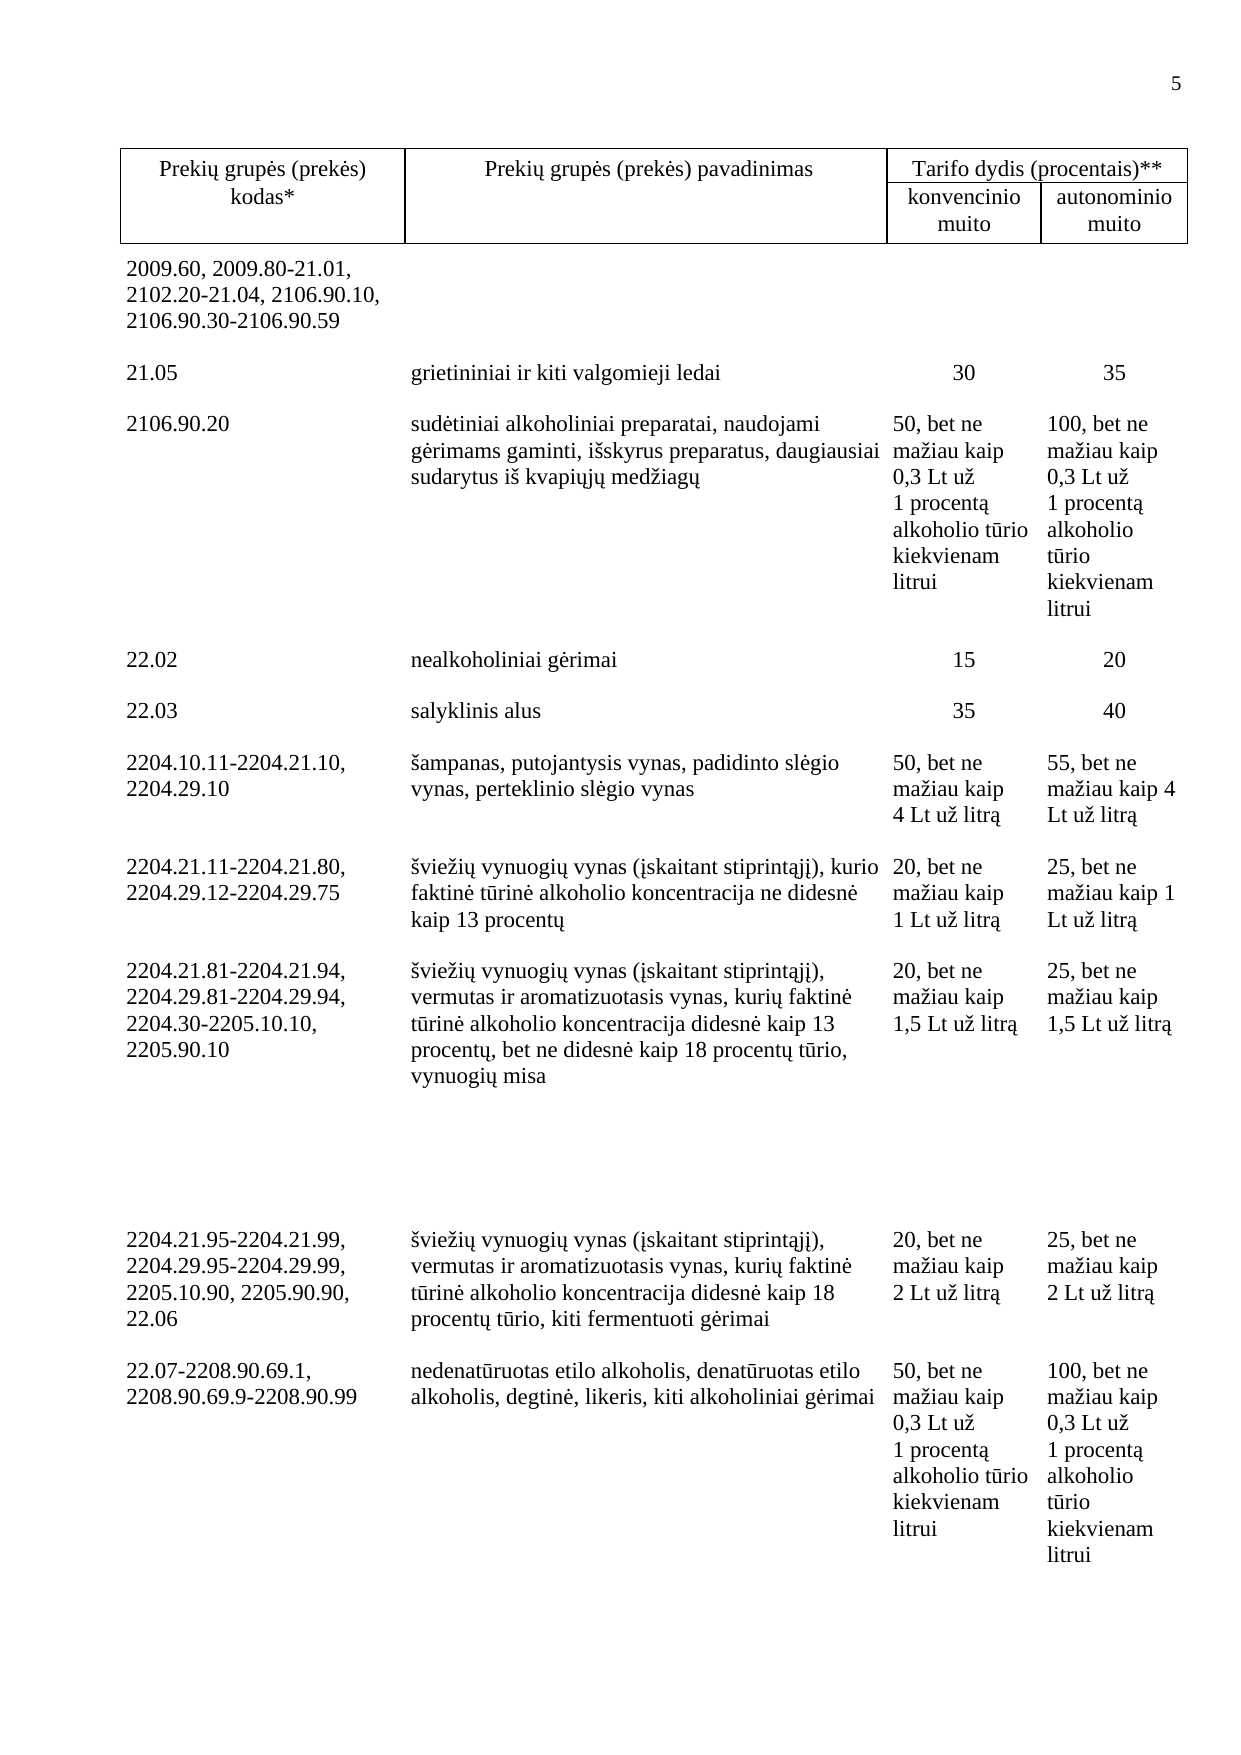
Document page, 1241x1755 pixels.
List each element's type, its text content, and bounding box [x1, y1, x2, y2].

table_cell 20, bet ne mažiau kaip 2 Lt už litrą [887, 1214, 1041, 1344]
table_cell 15 [887, 634, 1041, 685]
table_cell [115, 685, 120, 736]
table_header Tarifo dydis (procentais)** [888, 149, 1187, 182]
table_cell 20, bet ne mažiau kaip 1,5 Lt už litrą [887, 945, 1041, 1101]
table_cell 2204.10.11-2204.21.10, 2204.29.10 [120, 736, 405, 840]
table_cell 2106.90.20 [120, 398, 405, 634]
table_cell [1041, 1158, 1187, 1214]
table_cell 25, bet ne mažiau kaip 2 Lt už litrą [1041, 1214, 1187, 1344]
table_cell autonominio muito [1042, 183, 1187, 242]
table_cell nealkoholiniai gėrimai [405, 634, 887, 685]
table_cell [115, 1214, 120, 1344]
table_cell 20, bet ne mažiau kaip 1 Lt už litrą [887, 840, 1041, 944]
table_cell [115, 840, 120, 944]
table_cell 55, bet ne mažiau kaip 4 Lt už litrą [1041, 736, 1187, 840]
table_cell 22.02 [120, 634, 405, 685]
table_cell 22.07-2208.90.69.1, 2208.90.69.9-2208.90.99 [120, 1344, 405, 1580]
table_cell 35 [887, 685, 1041, 736]
table_cell šviežių vynuogių vynas (įskaitant stiprintąjį), vermutas ir aromatizuotasis vynas, kurių faktinė tūrinė alkoholio koncentracija didesnė kaip 13 procentų, bet ne didesnė kaip 18 procentų tūrio, vynuogių misa [405, 945, 887, 1101]
table_cell 22.03 [120, 685, 405, 736]
table_cell [405, 1158, 887, 1214]
table_cell 2204.21.81-2204.21.94, 2204.29.81-2204.29.94, 2204.30-2205.10.10, 2205.90.10 [120, 945, 405, 1101]
table_cell [115, 634, 120, 685]
table_cell [887, 1101, 1041, 1157]
table_cell 25, bet ne mažiau kaip 1 Lt už litrą [1041, 840, 1187, 944]
table_cell [115, 182, 120, 242]
table_cell 35 [1041, 346, 1187, 398]
table_header [115, 148, 120, 182]
table_cell konvencinio muito [888, 183, 1040, 242]
table_cell 40 [1041, 685, 1187, 736]
table_cell [115, 346, 120, 398]
table_cell 20 [1041, 634, 1187, 685]
table_cell sudėtiniai alkoholiniai preparatai, naudojami gėrimams gaminti, išskyrus preparatus, daugiausiai sudarytus iš kvapiųjų medžiagų [405, 398, 887, 634]
table_cell 25, bet ne mažiau kaip 1,5 Lt už litrą [1041, 945, 1187, 1101]
table_cell 2204.21.95-2204.21.99, 2204.29.95-2204.29.99, 2205.10.90, 2205.90.90, 22.06 [120, 1214, 405, 1344]
table_cell 50, bet ne mažiau kaip 0,3 Lt už 1 procentą alkoholio tūrio kiekvienam litrui [887, 398, 1041, 634]
table_cell salyklinis alus [405, 685, 887, 736]
table_cell [405, 244, 887, 346]
table_cell [1041, 1101, 1187, 1157]
table_cell 21.05 [120, 346, 405, 398]
table_header Prekių grupės (prekės) [121, 149, 404, 182]
table_cell [115, 945, 120, 1101]
table_cell 30 [887, 346, 1041, 398]
table_cell [887, 244, 1041, 346]
table_cell nedenatūruotas etilo alkoholis, denatūruotas etilo alkoholis, degtinė, likeris, kiti alkoholiniai gėrimai [405, 1344, 887, 1580]
table_cell [115, 398, 120, 634]
table_header Prekių grupės (prekės) pavadinimas [406, 149, 886, 182]
table_cell [115, 1158, 120, 1214]
table_cell kodas* [121, 182, 404, 242]
table_cell [887, 1158, 1041, 1214]
table_cell šviežių vynuogių vynas (įskaitant stiprintąjį), vermutas ir aromatizuotasis vynas, kurių faktinė tūrinė alkoholio koncentracija didesnė kaip 18 procentų tūrio, kiti fermentuoti gėrimai [405, 1214, 887, 1344]
table_cell [115, 1344, 120, 1580]
table_cell grietininiai ir kiti valgomieji ledai [405, 346, 887, 398]
table_cell [120, 1158, 405, 1214]
table_cell šviežių vynuogių vynas (įskaitant stiprintąjį), kurio faktinė tūrinė alkoholio koncentracija ne didesnė kaip 13 procentų [405, 840, 887, 944]
table_cell [1041, 244, 1187, 346]
table_cell [115, 243, 120, 346]
table_cell [120, 1101, 405, 1157]
table_cell [405, 1101, 887, 1157]
table_cell šampanas, putojantysis vynas, padidinto slėgio vynas, perteklinio slėgio vynas [405, 736, 887, 840]
table_cell [406, 182, 886, 242]
table_cell 100, bet ne mažiau kaip 0,3 Lt už 1 procentą alkoholio tūrio kiekvienam litrui [1041, 1344, 1187, 1580]
table_cell [115, 1101, 120, 1157]
table_cell 2009.60, 2009.80-21.01, 2102.20-21.04, 2106.90.10, 2106.90.30-2106.90.59 [120, 244, 405, 346]
table_cell 50, bet ne mažiau kaip 0,3 Lt už 1 procentą alkoholio tūrio kiekvienam litrui [887, 1344, 1041, 1580]
table_cell 50, bet ne mažiau kaip 4 Lt už litrą [887, 736, 1041, 840]
table_cell 100, bet ne mažiau kaip 0,3 Lt už 1 procentą alkoholio tūrio kiekvienam litrui [1041, 398, 1187, 634]
table_cell 2204.21.11-2204.21.80, 2204.29.12-2204.29.75 [120, 840, 405, 944]
table_cell [115, 736, 120, 840]
